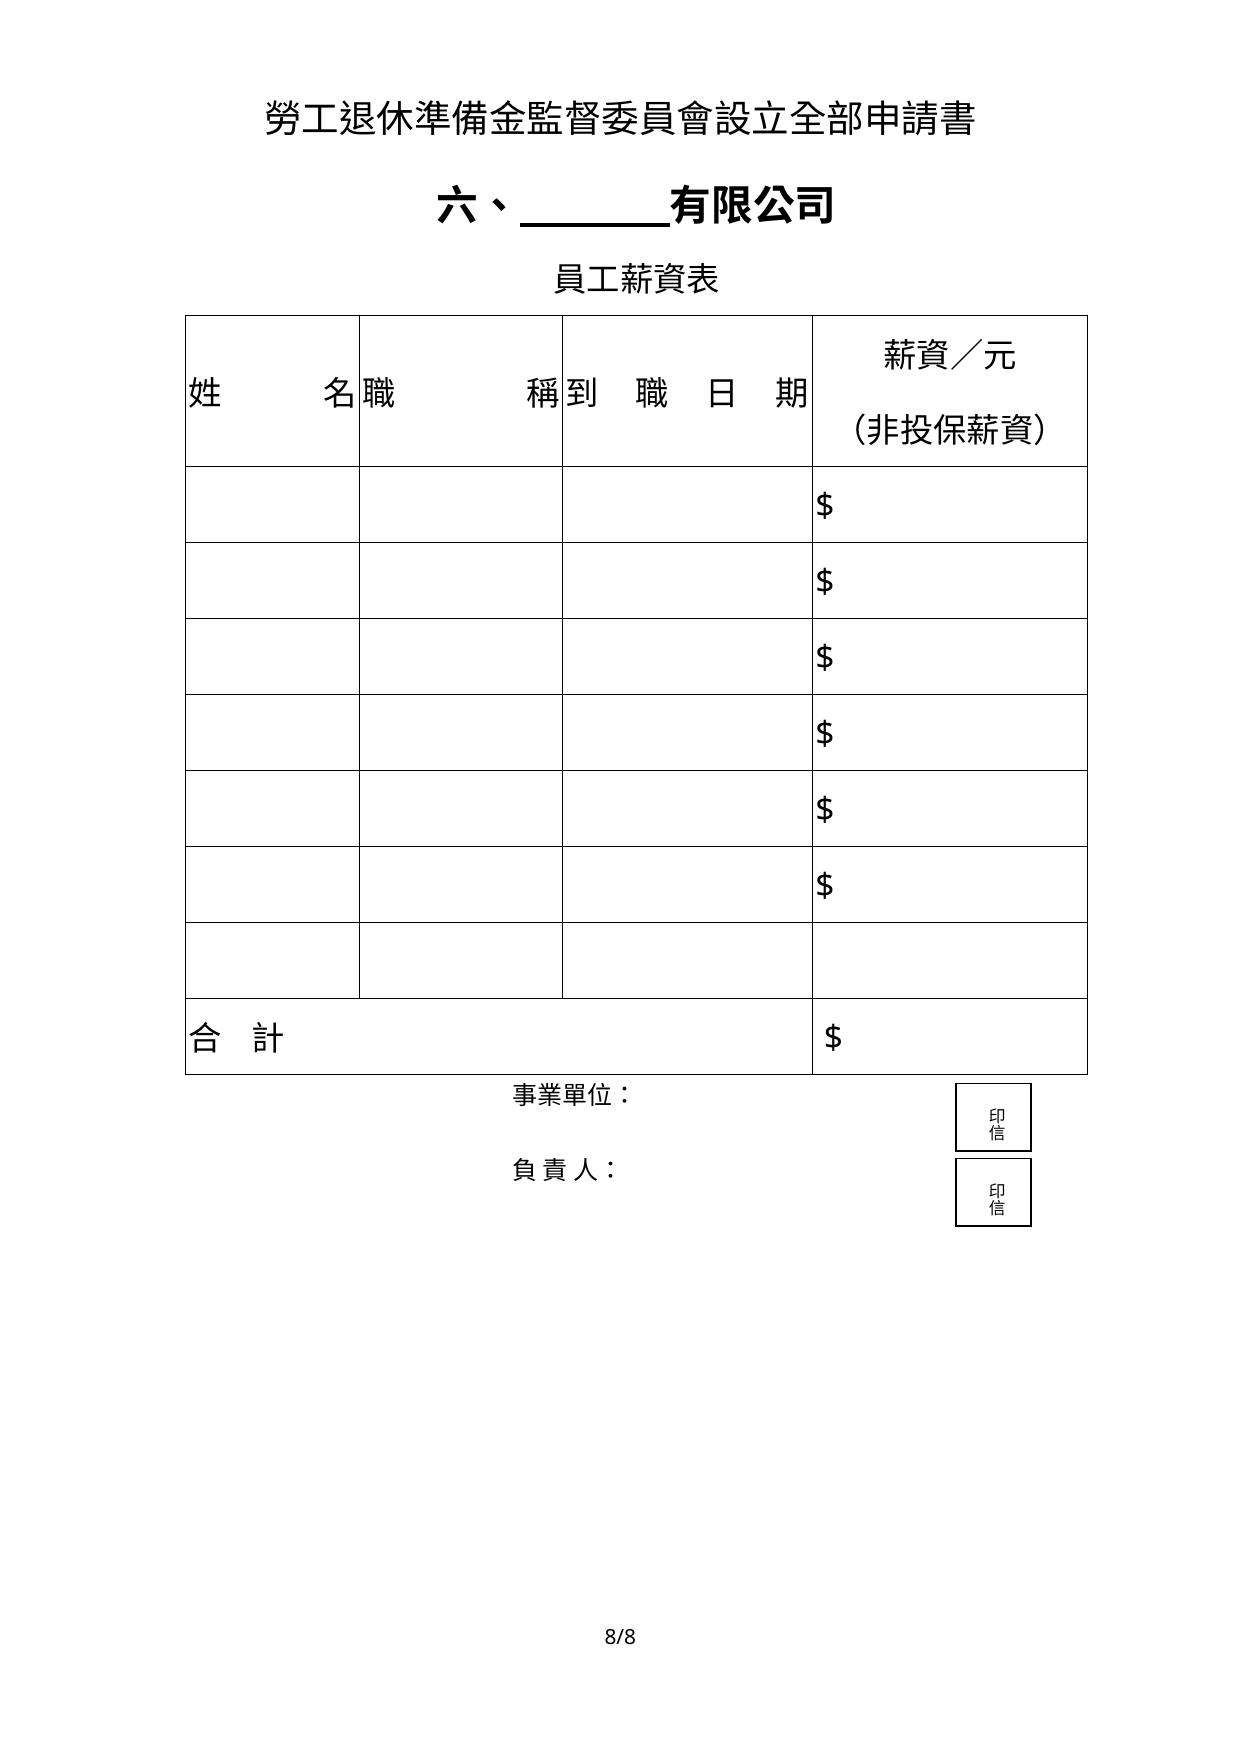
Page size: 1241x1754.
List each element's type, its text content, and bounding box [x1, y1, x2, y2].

table_cell $ [813, 847, 1087, 922]
table_cell [360, 847, 562, 922]
table_cell [563, 847, 812, 922]
text [957, 1084, 1030, 1150]
text 負 責 人： [187, 1150, 1053, 1187]
table_cell 合 計 [186, 999, 812, 1074]
table_cell 薪資／元 （非投保薪資） [813, 316, 1087, 466]
table_cell $ [813, 695, 1087, 770]
table_cell $ [813, 619, 1087, 694]
table_cell [186, 847, 359, 922]
table_header 六、 有限公司 [185, 165, 1088, 239]
text 事業單位： [187, 1075, 1053, 1112]
table_cell $ [813, 999, 1087, 1074]
table_cell [813, 923, 1087, 998]
table_cell $ [813, 543, 1087, 618]
table_cell 職稱 [360, 316, 562, 466]
table_cell 員工薪資表 [185, 240, 1088, 314]
table_cell [360, 467, 562, 542]
table_cell [186, 771, 359, 846]
table_cell [186, 543, 359, 618]
table_cell [186, 695, 359, 770]
table_cell $ [813, 467, 1087, 542]
table_cell [563, 923, 812, 998]
text 印信 [985, 1183, 1023, 1225]
text [957, 1159, 1030, 1225]
table_cell $ [813, 771, 1087, 846]
table_cell [563, 695, 812, 770]
table_cell [360, 923, 562, 998]
table_cell [563, 771, 812, 846]
table_cell 姓 名 [186, 316, 359, 466]
table_cell 到職日期 [563, 316, 812, 466]
table_cell [563, 543, 812, 618]
table_cell [186, 923, 359, 998]
table_cell [186, 467, 359, 542]
table_cell [360, 771, 562, 846]
table_cell [360, 543, 562, 618]
table_cell [563, 467, 812, 542]
table_cell [360, 619, 562, 694]
table_cell [360, 695, 562, 770]
table_cell [186, 619, 359, 694]
text 印信 [985, 1108, 1023, 1150]
table_cell [563, 619, 812, 694]
